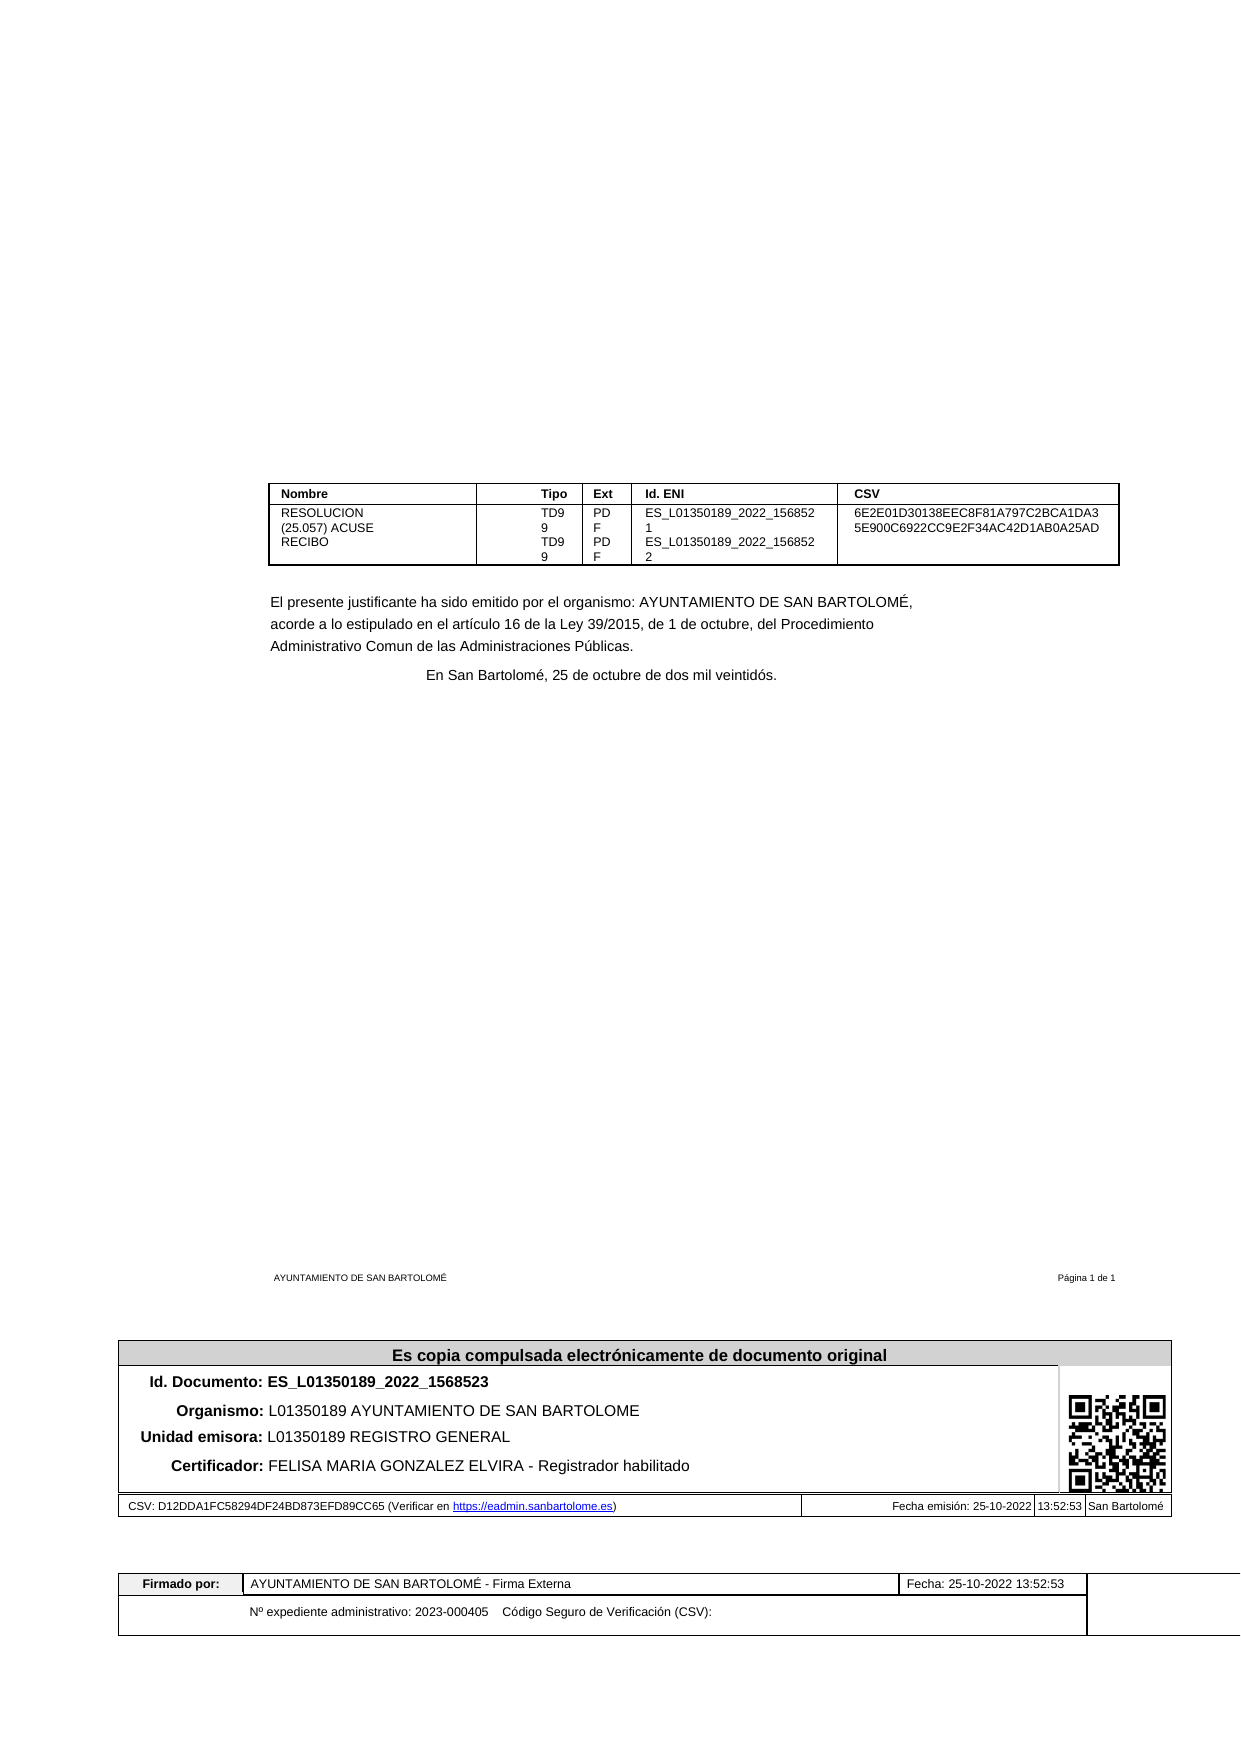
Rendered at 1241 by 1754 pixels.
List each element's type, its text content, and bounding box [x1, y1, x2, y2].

table_cell San Bartolomé [1086, 1495, 1171, 1516]
table_cell Fecha emisión: 25-10-2022 [802, 1495, 1034, 1516]
table_cell CSV: D12DDA1FC58294DF24BD873EFD89CC65 (Verificar en https://eadmin.sanbartolome.es) [119, 1495, 801, 1516]
table_header CSV [838, 484, 1118, 504]
table_header Nombre [270, 484, 476, 504]
text En San Bartolomé, 25 de octubre de dos mil veintidós. [399, 666, 804, 683]
table_header AYUNTAMIENTO DE SAN BARTOLOMÉ - Firma Externa [244, 1574, 898, 1594]
table_cell 6E2E01D30138EEC8F81A797C2BCA1DA3 5E900C6922CC9E2F34AC42D1AB0A25AD [838, 505, 1118, 564]
text AYUNTAMIENTO DE SAN BARTOLOMÉ Página 1 de 1 [273, 1273, 1122, 1283]
table_header Es copia compulsada electrónicamente de documento original [119, 1341, 1171, 1365]
table_header Ext [583, 484, 631, 504]
table_cell Nº expediente administrativo: 2023-000405 Código Seguro de Verificación (CSV): [119, 1596, 1086, 1635]
table_cell 13:52:53 [1035, 1495, 1085, 1516]
table_cell PDF PDF [583, 505, 631, 564]
table_header Fecha: 25-10-2022 13:52:53 [900, 1574, 1086, 1594]
table_cell ES_L01350189_2022_1568521 ES_L01350189_2022_1568522 [632, 505, 837, 564]
table_header Firmado por: [119, 1574, 242, 1592]
table_cell Id. Documento: ES_L01350189_2022_1568523 Organismo: L01350189 AYUNTAMIENTO DE SAN BARTOLOME Unidad emisora: L01350189 REGISTRO GENERAL Certificador: FELISA MARIA GONZALEZ ELVIRA - Registrador habilitado [119, 1366, 1058, 1492]
table_header [1088, 1574, 1240, 1635]
table_header Tipo [477, 484, 582, 504]
table_cell RESOLUCION (25.057) ACUSE RECIBO [270, 505, 476, 564]
table_cell [1060, 1366, 1171, 1492]
table_cell TD99 TD99 [477, 505, 582, 564]
table_header Id. ENI [632, 484, 837, 504]
text El presente justificante ha sido emitido por el organismo: AYUNTAMIENTO DE SAN BARTOLOMÉ, acorde a lo estipulado en el artículo 16 de la Ley 39/2015, de 1 de octubre, del Procedimiento Administrativo Comun de las Administraciones Públicas. [270, 594, 958, 654]
